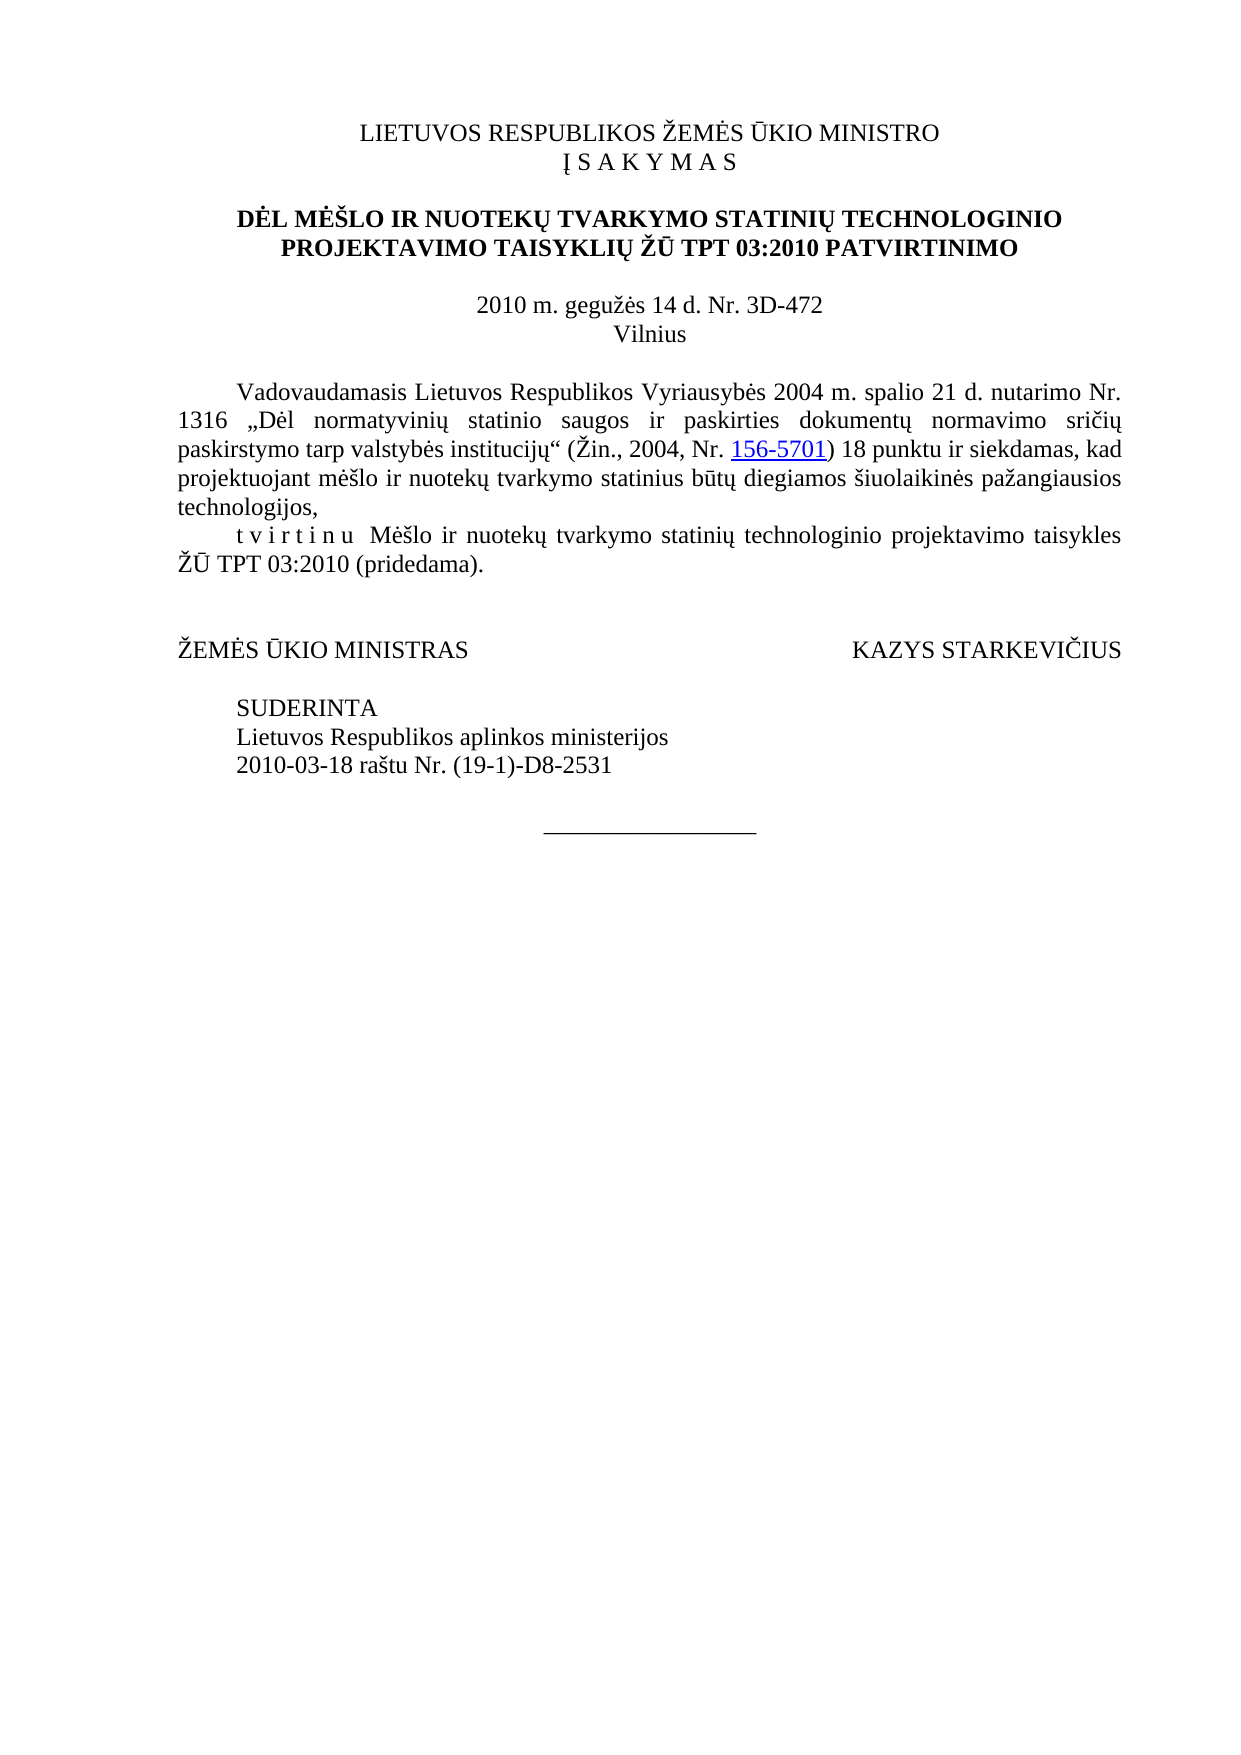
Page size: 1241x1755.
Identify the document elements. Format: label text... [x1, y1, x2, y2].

text _________________ [177, 808, 1122, 837]
text Vilnius [177, 319, 1122, 348]
text 2010-03-18 raštu Nr. (19-1)-D8-2531 [177, 751, 1122, 779]
text Lietuvos Respublikos aplinkos ministerijos [177, 722, 1122, 751]
text Vadovaudamasis Lietuvos Respublikos Vyriausybės 2004 m. spalio 21 d. nutarimo Nr. 1316 „Dėl normatyvinių statinio saugos ir paskirties dokumentų normavimo sričių paskirstymo tarp valstybės institucijų“ (Žin., 2004, Nr. 156-5701) 18 punktu ir siekdamas, kad projektuojant mėšlo ir nuotekų tvarkymo statinius būtų diegiamos šiuolaikinės pažangiausios technologijos, [177, 377, 1122, 521]
text 2010 m. gegužės 14 d. Nr. 3D-472 [177, 291, 1122, 319]
text LIETUVOS RESPUBLIKOS ŽEMĖS ŪKIO MINISTRO [177, 118, 1122, 147]
text Žemės ūkio ministras Kazys Starkevičius [177, 636, 1122, 664]
text ĮSAKYMAS [177, 147, 1122, 176]
text tvirtinu Mėšlo ir nuotekų tvarkymo statinių technologinio projektavimo taisykles ŽŪ TPT 03:2010 (pridedama). [177, 521, 1122, 578]
text DĖL MĖŠLO IR NUOTEKŲ TVARKYMO STATINIŲ TECHNOLOGINIO PROJEKTAVIMO TAISYKLIŲ ŽŪ TPT 03:2010 PATVIRTINIMO [177, 204, 1122, 262]
text SUDERINTA [177, 693, 1122, 722]
